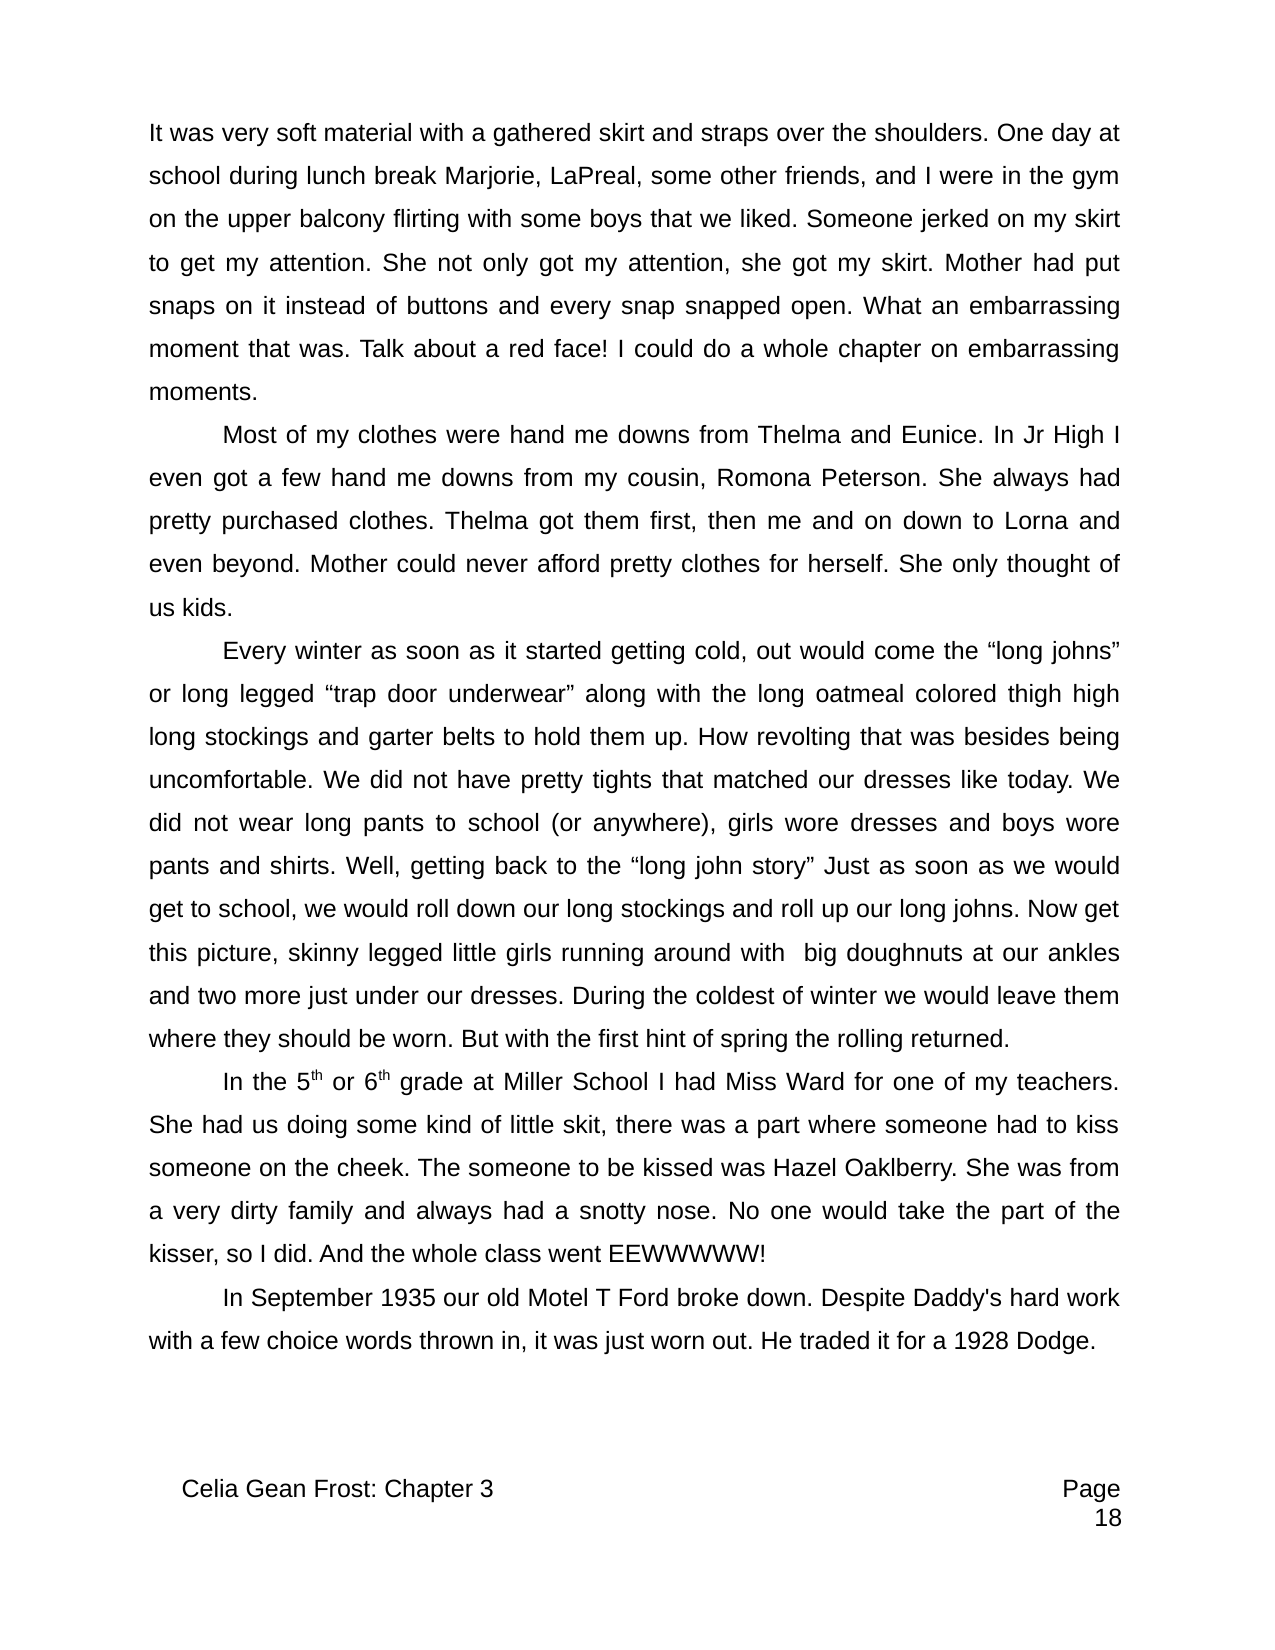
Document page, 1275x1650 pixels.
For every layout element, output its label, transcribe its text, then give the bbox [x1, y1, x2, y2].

text Most of my clothes were hand me downs from Thelma and Eunice. In Jr High I even got a few hand me downs from my cousin, Romona Peterson. She always had pretty purchased clothes. Thelma got them first, then me and on down to Lorna and even beyond. Mother could never afford pretty clothes for herself. She only thought of us kids. [148, 420, 1122, 621]
text It was very soft material with a gathered skirt and straps over the shoulders. One day at school during lunch break Marjorie, LaPreal, some other friends, and I were in the gym on the upper balcony flirting with some boys that we liked. Someone jerked on my skirt to get my attention. She not only got my attention, she got my skirt. Mother had put snaps on it instead of buttons and every snap snapped open. What an embarrassing moment that was. Talk about a red face! I could do a whole chapter on embarrassing moments. [148, 118, 1122, 406]
text In September 1935 our old Motel T Ford broke down. Despite Daddy's hard work with a few choice words thrown in, it was just worn out. He traded it for a 1928 Dodge. [148, 1282, 1122, 1354]
text Every winter as soon as it started getting cold, out would come the “long johns” or long legged “trap door underwear” along with the long oatmeal colored thigh high long stockings and garter belts to hold them up. How revolting that was besides being uncomfortable. We did not have pretty tights that matched our dresses like today. We did not wear long pants to school (or anywhere), girls wore dresses and boys wore pants and shirts. Well, getting back to the “long john story” Just as soon as we would get to school, we would roll down our long stockings and roll up our long johns. Now get this picture, skinny legged little girls running around with big doughnuts at our ankles and two more just under our dresses. During the coldest of winter we would leave them where they should be worn. But with the first hint of spring the rolling returned. [148, 636, 1122, 1052]
text In the 5th or 6th grade at Miller School I had Miss Ward for one of my teachers. She had us doing some kind of little skit, there was a part where someone had to kiss someone on the cheek. The someone to be kissed was Hazel Oaklberry. She was from a very dirty family and always had a snotty nose. No one would take the part of the kisser, so I did. And the whole class went EEWWWWW! [148, 1067, 1122, 1268]
